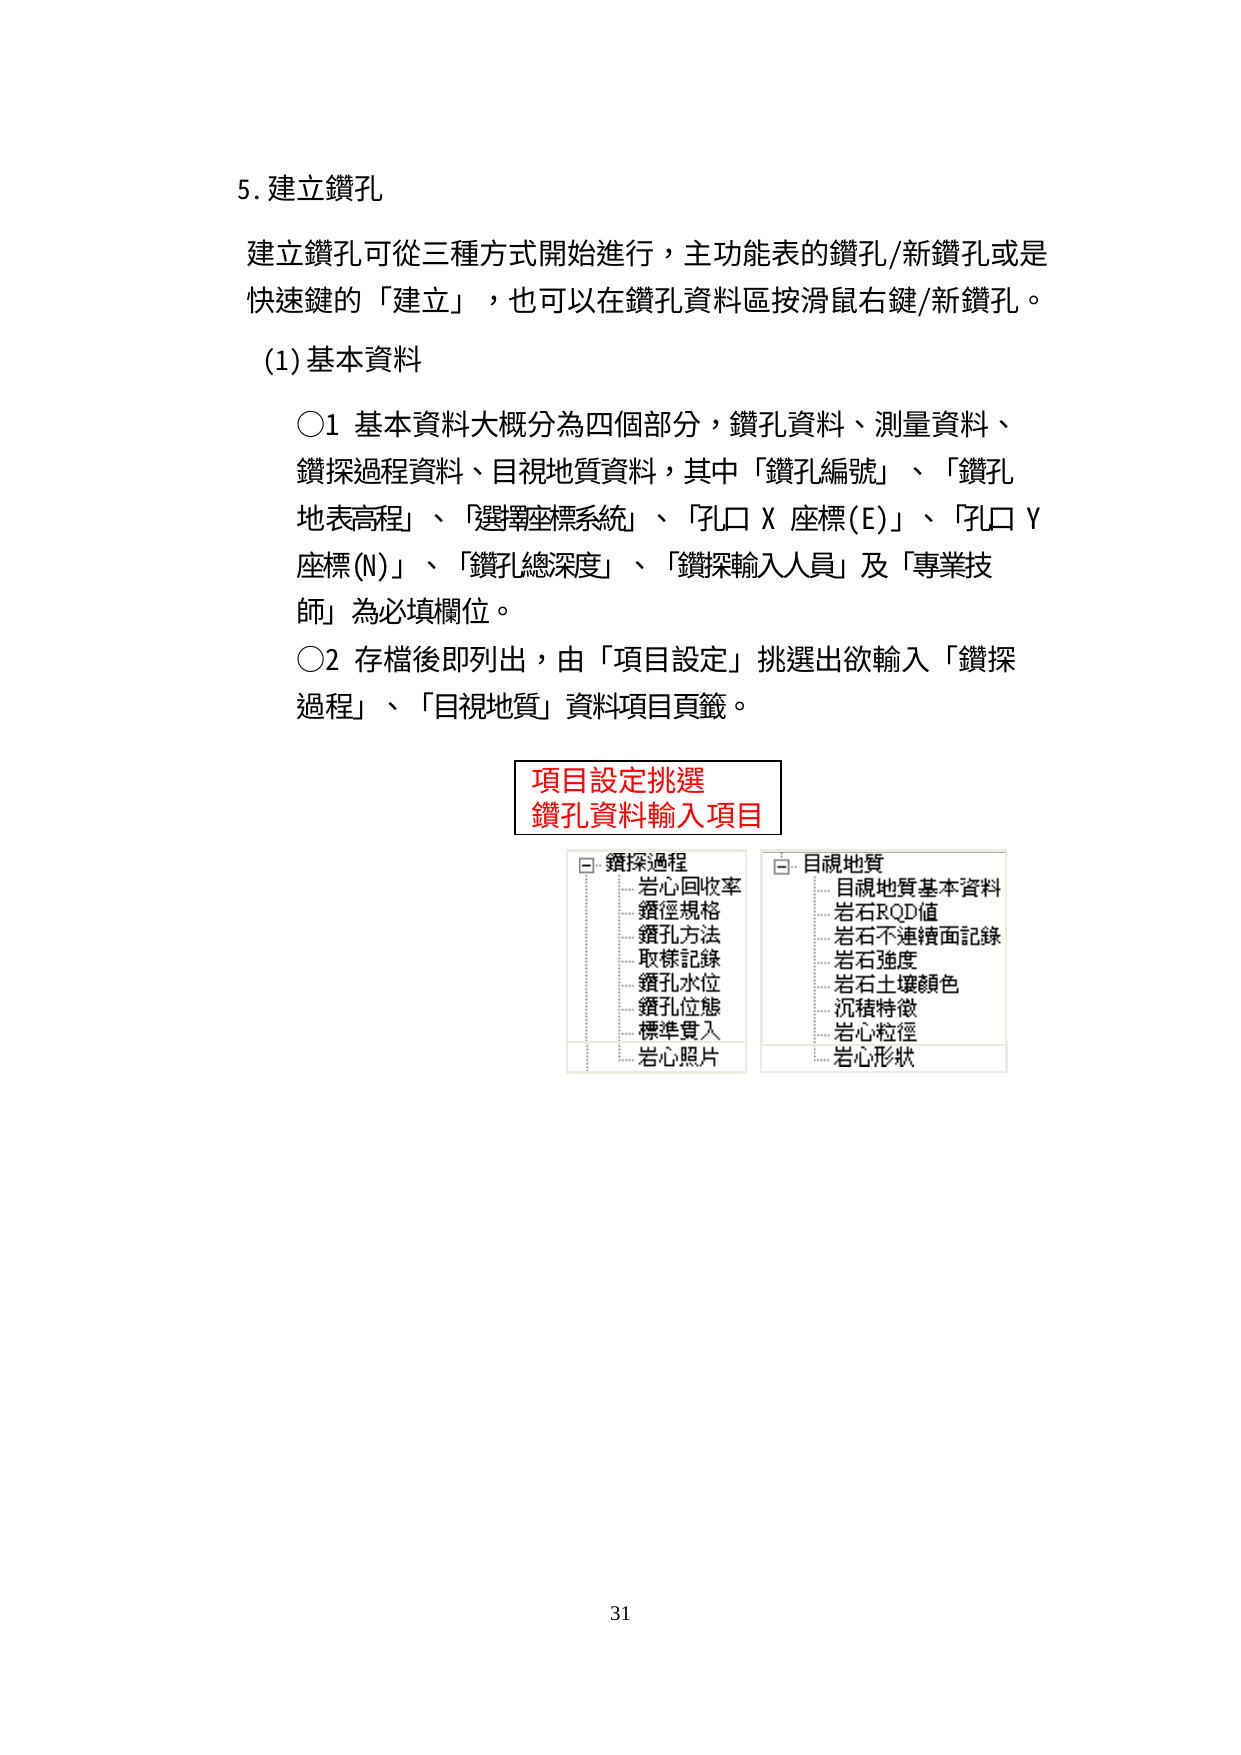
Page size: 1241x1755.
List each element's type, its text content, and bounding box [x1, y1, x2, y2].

picture [814, 1046, 914, 1067]
text 建立鑽孔可從三種方式開始進行，主功能表的鑽孔/新鑽孔或是快速鍵的「建立」，也可以在鑽孔資料區按滑鼠右鍵/新鑽孔。 [246, 231, 1049, 320]
text 項目設定挑選 [531, 763, 780, 798]
text ○1 基本資料大概分為四個部分，鑽孔資料、測量資料、鑽探過程資料、目視地質資料，其中「鑽孔編號」、「鑽孔地表高程」、「選擇座標系統」、「孔口 X 座標(E)」、「孔口 Y 座標(N)」、「鑽孔總深度」、「鑽探輸入人員」及「專業技師」為必填欄位。 [296, 402, 1041, 631]
text ○2 存檔後即列出，由「項目設定」挑選出欲輸入「鑽探過程」、「目視地質」資料項目頁籤。 [296, 637, 1026, 726]
list 建立鑽孔 [237, 165, 1159, 208]
list 基本資料 [262, 336, 1159, 378]
picture [568, 1043, 745, 1071]
picture [579, 853, 741, 1041]
text 鑽孔資料輸入項目 [531, 798, 780, 833]
picture [763, 852, 1005, 1044]
